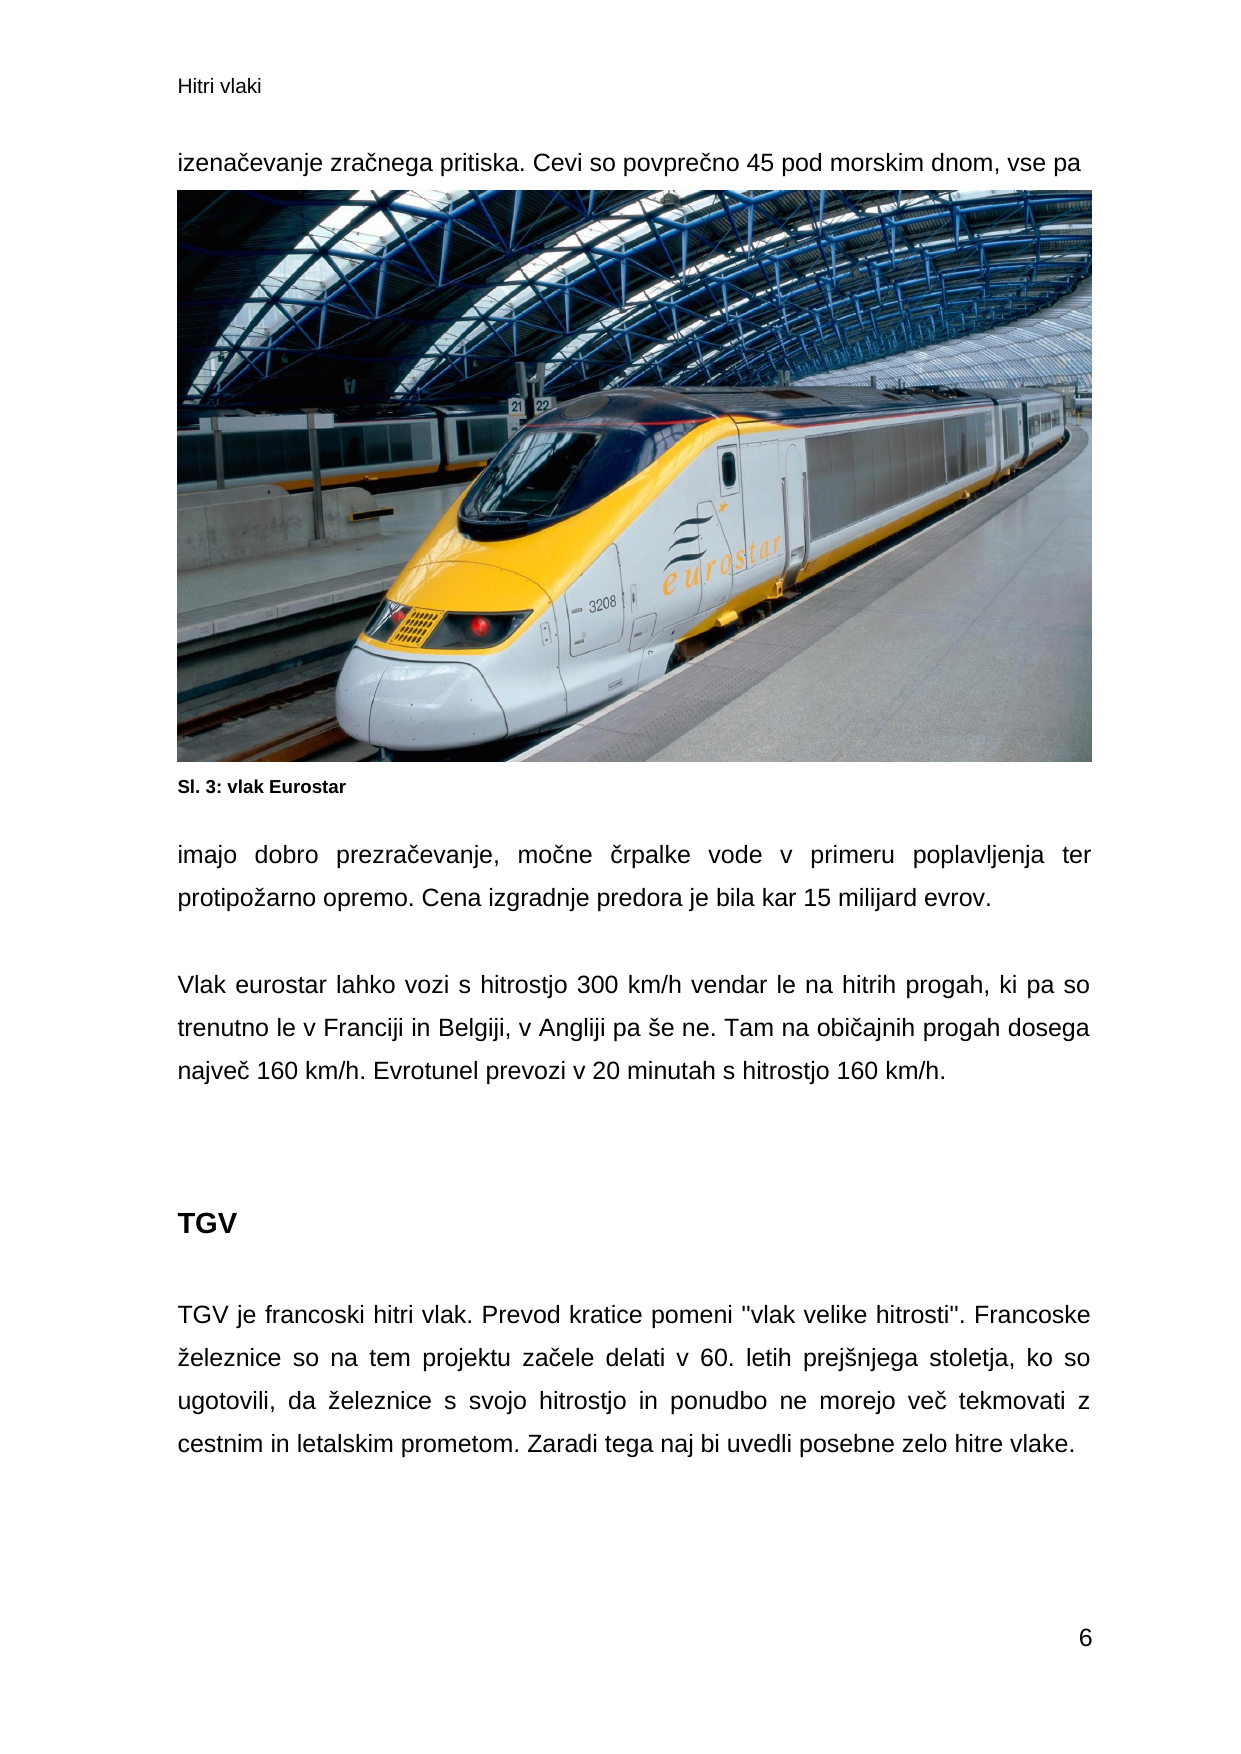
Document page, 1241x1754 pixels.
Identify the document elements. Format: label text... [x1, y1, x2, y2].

text imajo dobro prezračevanje, močne črpalke vode v primeru poplavljenja ter protipožarno opremo. Cena izgradnje predora je bila kar 15 milijard evrov. [177, 840, 1092, 912]
text TGV je francoski hitri vlak. Prevod kratice pomeni ''vlak velike hitrosti''. Francoske železnice so na tem projektu začele delati v 60. letih prejšnjega stoletja, ko so ugotovili, da železnice s svojo hitrostjo in ponudbo ne morejo več tekmovati z cestnim in letalskim prometom. Zaradi tega naj bi uvedli posebne zelo hitre vlake. [177, 1299, 1092, 1458]
picture [177, 190, 1092, 762]
text Sl. 3: vlak Eurostar [177, 776, 1092, 797]
subtitle TGV [177, 1206, 1092, 1240]
text Vlak eurostar lahko vozi s hitrostjo 300 km/h vendar le na hitrih progah, ki pa so trenutno le v Franciji in Belgiji, v Angliji pa še ne. Tam na običajnih progah dosega največ 160 km/h. Evrotunel prevozi v 20 minutah s hitrostjo 160 km/h. [177, 970, 1092, 1085]
text izenačevanje zračnega pritiska. Cevi so povprečno 45 pod morskim dnom, vse pa [177, 148, 1092, 176]
